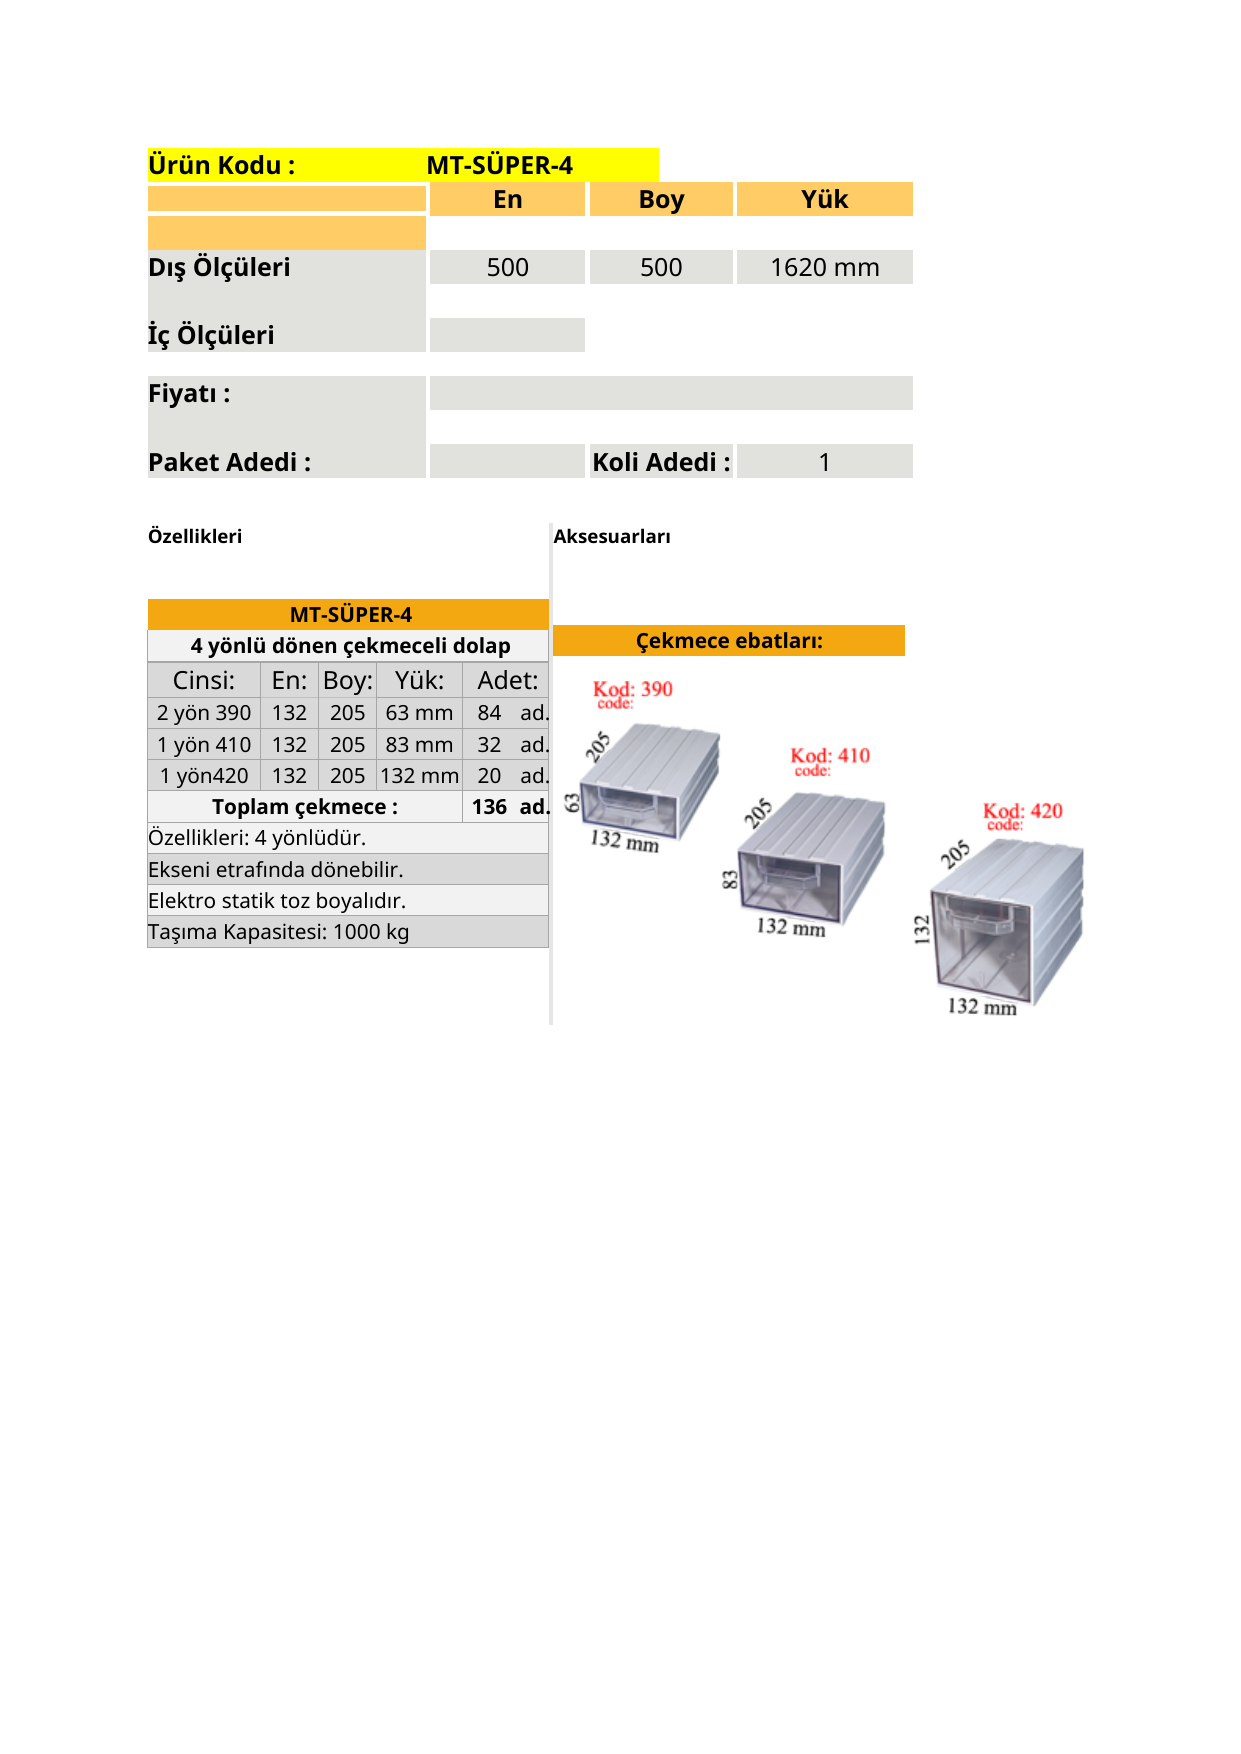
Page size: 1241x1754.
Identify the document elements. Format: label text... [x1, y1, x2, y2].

table_cell [426, 410, 585, 444]
table_cell 2 yön 390 [148, 698, 260, 728]
table_cell 205 [319, 729, 376, 759]
table_cell [585, 284, 733, 318]
table_cell 136 [463, 791, 516, 822]
table_cell [148, 182, 426, 186]
table_cell En: [261, 663, 318, 697]
table_cell [148, 352, 426, 376]
table_cell ad. [516, 698, 548, 728]
table_header Özellikleri [148, 523, 549, 599]
table_cell [426, 318, 430, 352]
table_cell 132 [261, 698, 318, 728]
table_cell [426, 376, 430, 410]
table_cell ad. [516, 729, 548, 759]
table_cell 63 mm [377, 698, 462, 728]
table_cell Boy [585, 182, 590, 216]
table_header [733, 148, 913, 182]
table_header MT-SÜPER-4 [426, 148, 659, 182]
table_cell [733, 284, 913, 318]
table_header Aksesuarları [553, 523, 1093, 1025]
table_cell Özellikleri: 4 yönlüdür. [148, 823, 548, 853]
table_cell Cinsi: [148, 663, 260, 697]
table_cell 20 [463, 760, 516, 790]
table_cell Boy: [319, 663, 376, 697]
table_cell [426, 444, 430, 478]
table_cell En [426, 182, 430, 216]
table_cell [733, 352, 913, 376]
table_cell 83 mm [377, 729, 462, 759]
table_cell 1 yön420 [148, 760, 260, 790]
table_cell Taşıma Kapasitesi: 1000 kg [148, 916, 548, 947]
table_cell [426, 352, 585, 376]
table_cell Adet: [463, 663, 548, 697]
table_header Ürün Kodu : [148, 148, 426, 182]
table_cell Yük [733, 182, 737, 216]
table_cell Ekseni etrafında dönebilir. [148, 854, 548, 884]
table_cell 132 mm [377, 760, 462, 790]
table_cell 500 [426, 250, 430, 284]
table_header Çekmece ebatları: [553, 625, 905, 656]
table_cell 4 yönlü dönen çekmeceli dolap [148, 630, 548, 661]
table_cell [585, 216, 733, 250]
table_header [148, 948, 549, 1025]
table_header MT-SÜPER-4 [148, 599, 549, 630]
table_cell 32 [463, 729, 516, 759]
table_cell Yük: [377, 663, 462, 697]
table_cell [733, 410, 913, 444]
table_cell Toplam çekmece : [148, 791, 462, 822]
table_cell [733, 318, 913, 352]
table_cell Elektro statik toz boyalıdır. [148, 885, 548, 915]
table_cell 84 [463, 698, 516, 728]
table_cell [585, 352, 733, 376]
table_cell [733, 216, 913, 250]
table_cell [426, 216, 585, 250]
table_header [549, 523, 553, 1025]
table_cell [426, 284, 585, 318]
table_cell [585, 318, 733, 352]
table_cell 205 [319, 698, 376, 728]
table_cell 205 [319, 760, 376, 790]
table_cell ad. [516, 760, 548, 790]
table_cell ad. [516, 791, 548, 822]
table_cell 1 yön 410 [148, 729, 260, 759]
table_cell 500 [585, 250, 590, 284]
table_cell [585, 410, 733, 444]
table_cell 132 [261, 729, 318, 759]
table_cell 1 [733, 444, 737, 478]
table_header [659, 148, 733, 182]
table_cell 132 [261, 760, 318, 790]
table_cell [148, 211, 426, 216]
